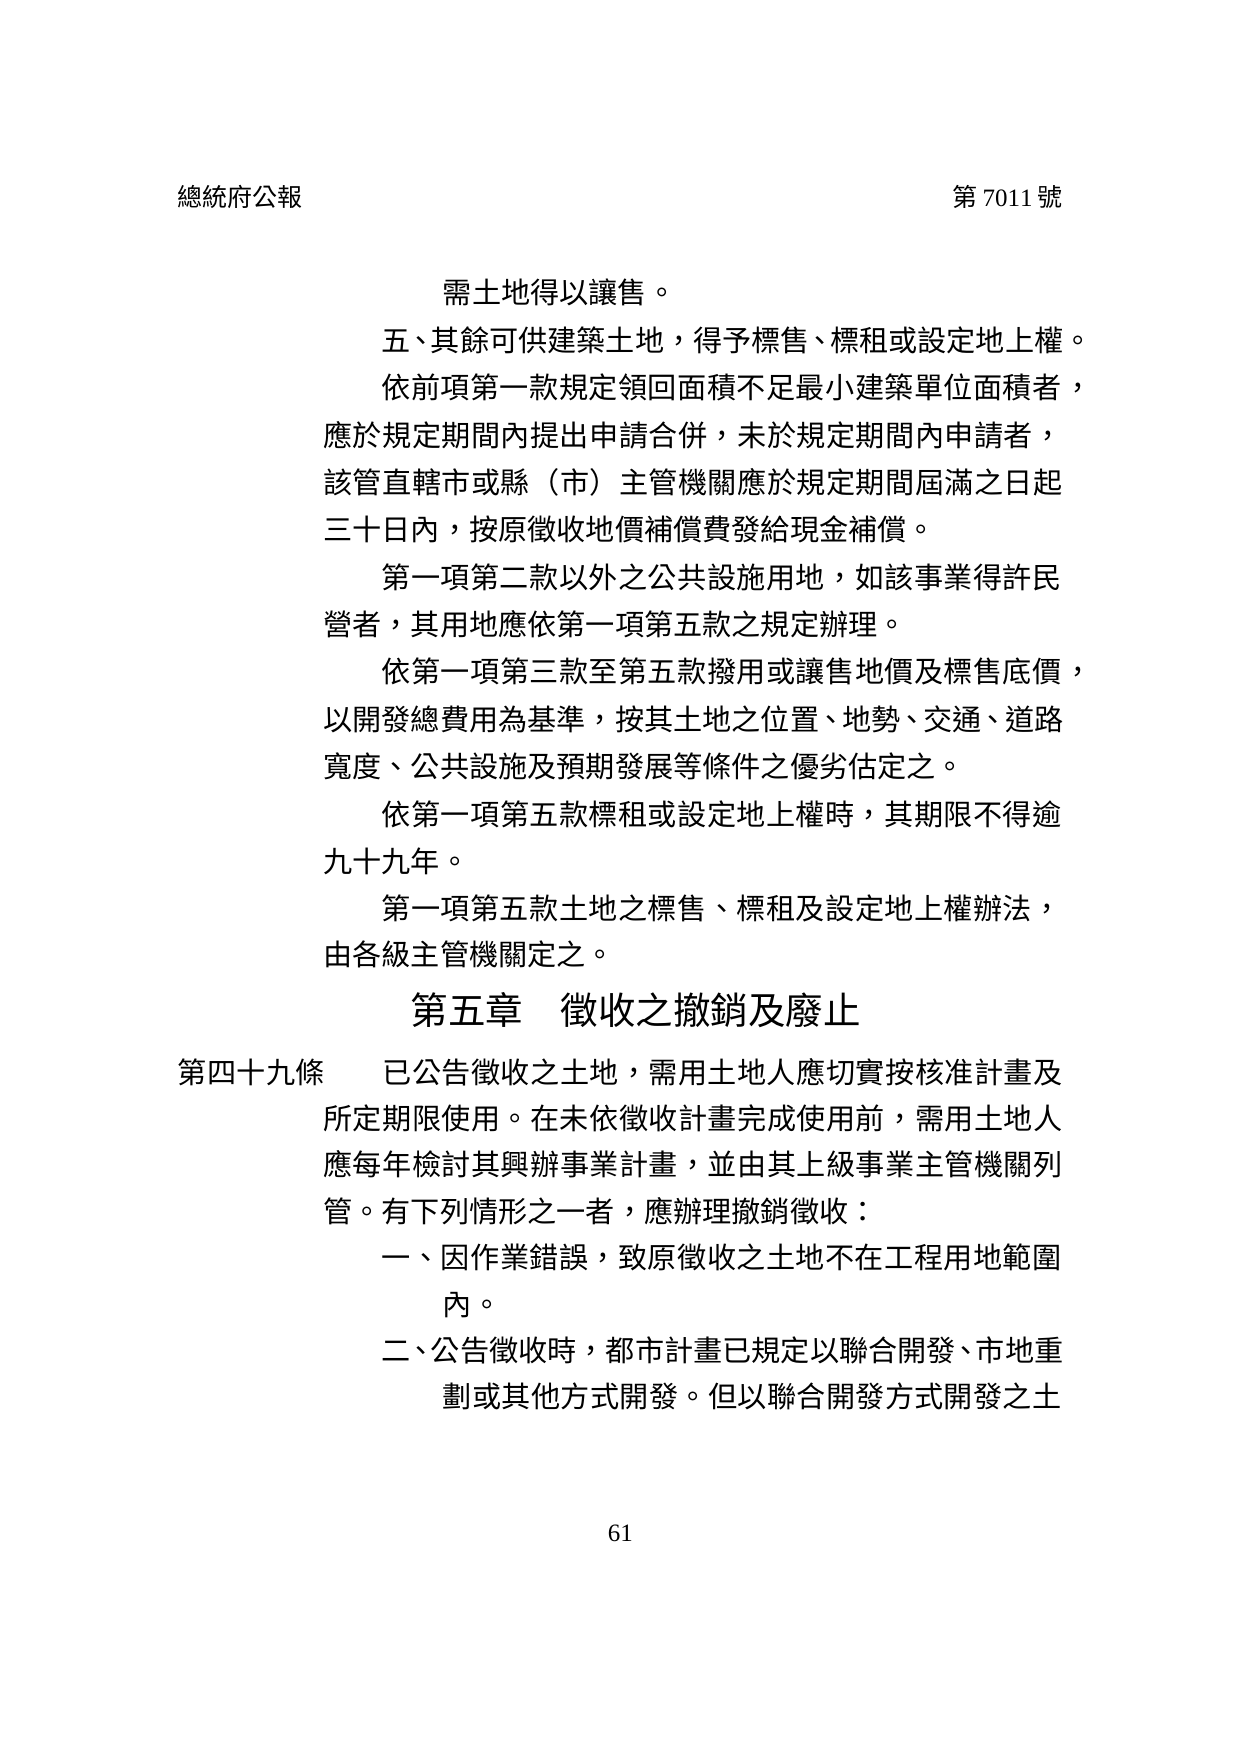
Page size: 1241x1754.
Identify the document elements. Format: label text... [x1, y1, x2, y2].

text 第一項第二款以外之公共設施用地，如該事業得許民營者，其用地應依第一項第五款之規定辦理。 [323, 550, 1063, 645]
text 第四十九條 已公告徵收之土地，需用土地人應切實按核准計畫及所定期限使用。在未依徵收計畫完成使用前，需用土地人應每年檢討其興辦事業計畫，並由其上級事業主管機關列管。有下列情形之一者，應辦理撤銷徵收： [177, 1046, 1063, 1231]
text 五、其餘可供建築土地，得予標售、標租或設定地上權。 [381, 313, 1063, 361]
text 第五章 徵收之撤銷及廢止 [411, 987, 1063, 1033]
text 需土地得以讓售。 [381, 266, 1063, 313]
text 一、因作業錯誤，致原徵收之土地不在工程用地範圍內。 [381, 1231, 1063, 1324]
text 依第一項第三款至第五款撥用或讓售地價及標售底價，以開發總費用為基準，按其土地之位置、地勢、交通、道路寬度、公共設施及預期發展等條件之優劣估定之。 [323, 645, 1063, 787]
text 第一項第五款土地之標售、標租及設定地上權辦法，由各級主管機關定之。 [323, 882, 1063, 975]
text 依第一項第五款標租或設定地上權時，其期限不得逾九十九年。 [323, 787, 1063, 882]
text 二、公告徵收時，都市計畫已規定以聯合開發、市地重劃或其他方式開發。但以聯合開發方式開發之土 [381, 1324, 1063, 1417]
text 依前項第一款規定領回面積不足最小建築單位面積者，應於規定期間內提出申請合併，未於規定期間內申請者，該管直轄市或縣（市）主管機關應於規定期間屆滿之日起三十日內，按原徵收地價補償費發給現金補償。 [323, 361, 1063, 550]
